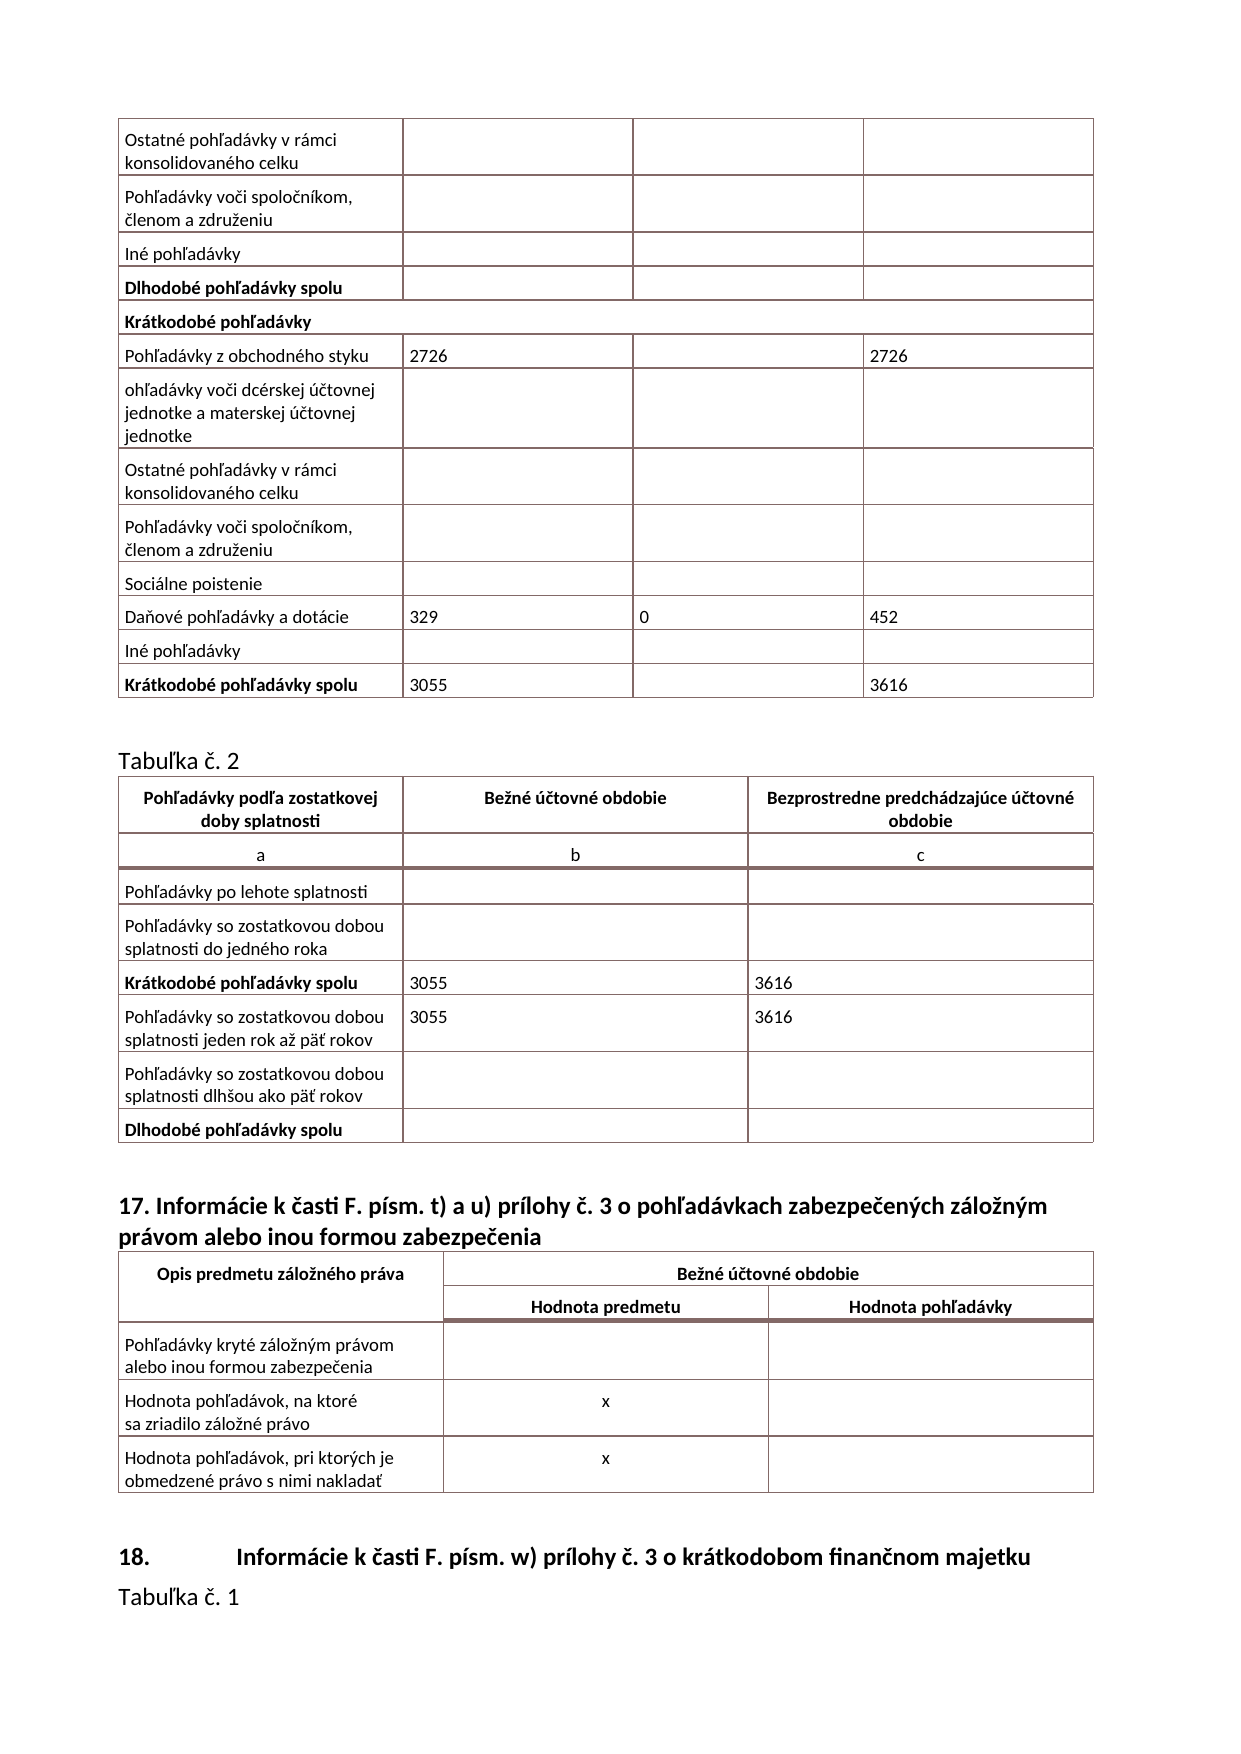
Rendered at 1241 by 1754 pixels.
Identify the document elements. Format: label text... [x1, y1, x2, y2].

table_cell [404, 369, 632, 447]
table_cell [404, 870, 747, 903]
table_cell Iné pohľadávky [119, 630, 402, 663]
table_cell [634, 562, 863, 595]
table_cell Sociálne poistenie [119, 562, 402, 595]
table_cell [404, 562, 632, 595]
text 17. Informácie k časti F. písm. t) a u) prílohy č. 3 o pohľadávkach zabezpečených záložným právom alebo inou formou zabezpečenia [118, 1190, 1122, 1251]
table_cell [404, 905, 747, 960]
text 18. Informácie k časti F. písm. w) prílohy č. 3 o krátkodobom finančnom majetku [118, 1541, 1122, 1571]
table_cell [634, 505, 863, 561]
table_cell [404, 1052, 747, 1108]
table_cell [864, 119, 1093, 174]
table_cell Hodnota pohľadávky [769, 1286, 1093, 1318]
table_cell [404, 1109, 747, 1142]
table_cell [749, 905, 1093, 960]
table_cell [864, 449, 1093, 504]
table_header Opis predmetu záložného práva [119, 1252, 443, 1321]
table_cell b [404, 834, 747, 866]
table_cell Ostatné pohľadávky v rámci konsolidovaného celku [119, 119, 402, 174]
text Tabuľka č. 1 [118, 1581, 1122, 1612]
table_cell [749, 1052, 1093, 1108]
table_cell Iné pohľadávky [119, 233, 402, 265]
table_cell Krátkodobé pohľadávky [119, 301, 1093, 333]
table_cell [749, 870, 1093, 903]
table_cell [864, 630, 1093, 663]
text Tabuľka č. 2 [118, 745, 1122, 776]
table_cell Hodnota pohľadávok, pri ktorých je obmedzené právo s nimi nakladať [119, 1437, 443, 1492]
table_cell x [444, 1437, 768, 1492]
table_cell a [119, 834, 402, 866]
table_cell 452 [864, 596, 1093, 629]
table_cell Hodnota predmetu [444, 1286, 768, 1318]
table_cell [404, 449, 632, 504]
table_cell [634, 176, 863, 231]
table_cell Dlhodobé pohľadávky spolu [119, 267, 402, 299]
table_cell c [749, 834, 1093, 866]
table_cell Hodnota pohľadávok, na ktoré sa zriadilo záložné právo [119, 1380, 443, 1435]
table_header Bežné účtovné obdobie [444, 1252, 1093, 1285]
table_cell 2726 [404, 335, 632, 367]
table_header Pohľadávky podľa zostatkovej doby splatnosti [119, 777, 402, 832]
table_cell 3055 [404, 995, 747, 1051]
table_cell Ostatné pohľadávky v rámci konsolidovaného celku [119, 449, 402, 504]
table_cell [769, 1437, 1093, 1492]
table_header Bezprostredne predchádzajúce účtovné obdobie [749, 777, 1093, 832]
table_cell Pohľadávky so zostatkovou dobou splatnosti dlhšou ako päť rokov [119, 1052, 402, 1108]
table_cell 3616 [864, 664, 1093, 697]
table_cell [864, 267, 1093, 299]
table_cell [769, 1323, 1093, 1379]
table_cell 3616 [749, 961, 1093, 994]
table_cell 3055 [404, 961, 747, 994]
table_cell [634, 233, 863, 265]
table_cell [404, 176, 632, 231]
table_cell [769, 1380, 1093, 1435]
table_cell 3055 [404, 664, 632, 697]
table_cell [634, 630, 863, 663]
table_cell [444, 1323, 768, 1379]
table_cell Pohľadávky voči spoločníkom, členom a združeniu [119, 176, 402, 231]
table_cell [634, 267, 863, 299]
table_cell Daňové pohľadávky a dotácie [119, 596, 402, 629]
table_cell 329 [404, 596, 632, 629]
table_cell [634, 335, 863, 367]
table_cell Krátkodobé pohľadávky spolu [119, 664, 402, 697]
table_cell Dlhodobé pohľadávky spolu [119, 1109, 402, 1142]
table_cell 3616 [749, 995, 1093, 1051]
table_cell Pohľadávky voči spoločníkom, členom a združeniu [119, 505, 402, 561]
table_cell x [444, 1380, 768, 1435]
table_cell [404, 630, 632, 663]
table_cell Pohľadávky z obchodného styku [119, 335, 402, 367]
table_cell [404, 505, 632, 561]
table_cell 0 [634, 596, 863, 629]
table_cell [404, 233, 632, 265]
table_cell [864, 505, 1093, 561]
table_cell 2726 [864, 335, 1093, 367]
table_cell [864, 369, 1093, 447]
table_cell [864, 562, 1093, 595]
table_cell [864, 233, 1093, 265]
table_cell Krátkodobé pohľadávky spolu [119, 961, 402, 994]
table_cell [864, 176, 1093, 231]
table_cell Pohľadávky po lehote splatnosti [119, 870, 402, 903]
table_cell ohľadávky voči dcérskej účtovnej jednotke a materskej účtovnej jednotke [119, 369, 402, 447]
table_cell Pohľadávky so zostatkovou dobou splatnosti jeden rok až päť rokov [119, 995, 402, 1051]
table_cell [634, 449, 863, 504]
table_cell [404, 119, 632, 174]
table_cell Pohľadávky kryté záložným právom alebo inou formou zabezpečenia [119, 1323, 443, 1379]
table_cell [634, 369, 863, 447]
table_cell [749, 1109, 1093, 1142]
table_cell Pohľadávky so zostatkovou dobou splatnosti do jedného roka [119, 905, 402, 960]
table_cell [634, 664, 863, 697]
table_cell [404, 267, 632, 299]
table_cell [634, 119, 863, 174]
table_header Bežné účtovné obdobie [404, 777, 747, 832]
